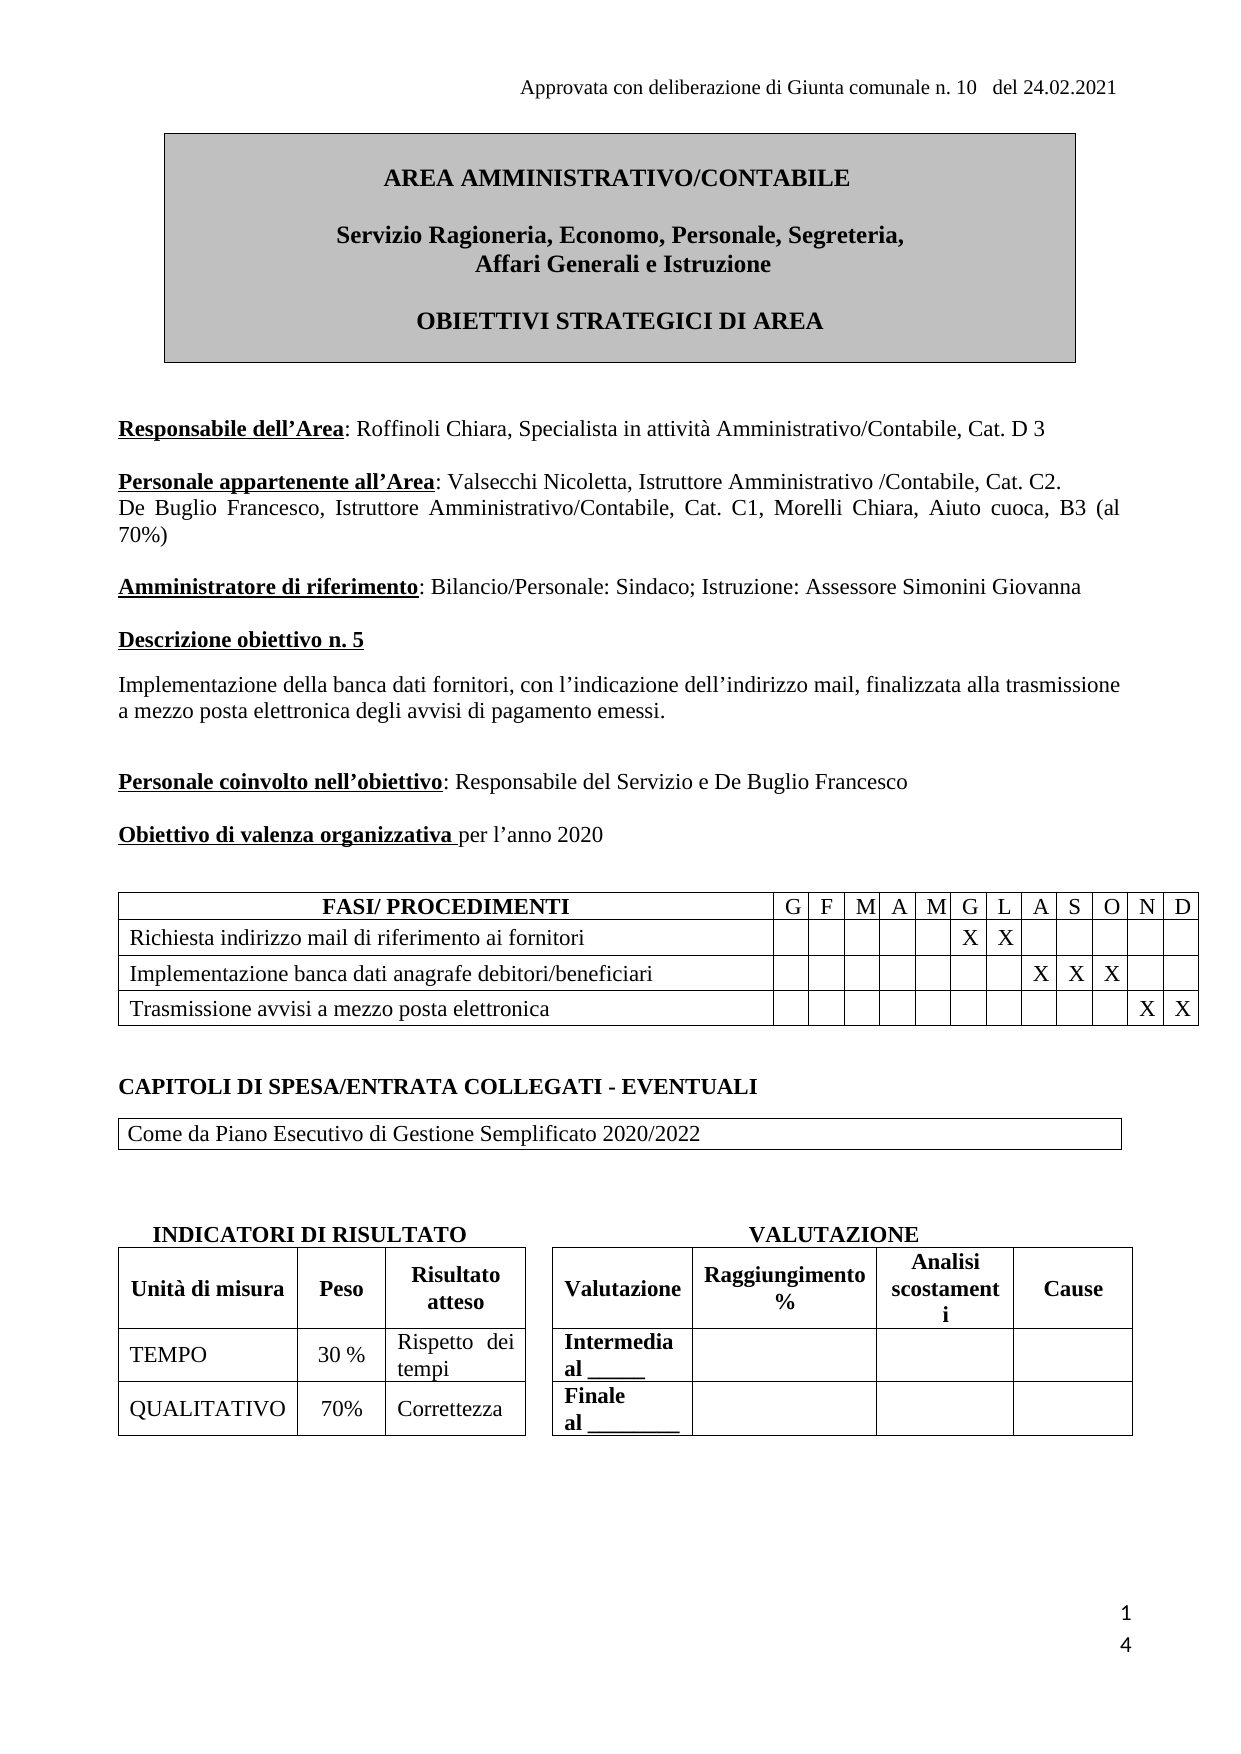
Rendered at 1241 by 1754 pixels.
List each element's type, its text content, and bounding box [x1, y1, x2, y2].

table_header G [774, 893, 808, 919]
table_cell Correttezza [386, 1382, 525, 1435]
table_cell [1057, 920, 1092, 954]
table_cell [845, 956, 879, 990]
table_cell X [1022, 956, 1056, 990]
table_header N [1128, 893, 1163, 919]
text CAPITOLI DI SPESA/ENTRATA COLLEGATI - EVENTUALI [118, 1073, 1122, 1099]
table_header A [1022, 893, 1056, 919]
table_cell [951, 956, 986, 990]
table_header F [809, 893, 844, 919]
table_cell [877, 1382, 1013, 1435]
table_cell [774, 956, 808, 990]
table_cell X [1164, 991, 1198, 1025]
text Descrizione obiettivo n. 5 [118, 626, 1122, 652]
table_cell Intermedia al _____ [553, 1329, 692, 1381]
table_cell Rispetto dei tempi [386, 1329, 525, 1381]
table_cell Finale al ________ [553, 1382, 692, 1435]
table_header G [951, 893, 986, 919]
table_cell [774, 920, 808, 954]
text Come da Piano Esecutivo di Gestione Semplificato 2020/2022 [119, 1119, 1121, 1149]
table_cell [1057, 991, 1092, 1025]
table_header Unità di misura [119, 1248, 297, 1327]
table_cell [1093, 991, 1127, 1025]
table_cell [987, 956, 1021, 990]
table_cell [1164, 956, 1198, 990]
table_header Peso [298, 1248, 385, 1327]
table_cell X [1093, 956, 1127, 990]
table_cell [1014, 1382, 1132, 1435]
text INDICATORI DI RISULTATO VALUTAZIONE [118, 1221, 1122, 1247]
table_cell [809, 956, 844, 990]
table_header AREA AMMINISTRATIVO/CONTABILE Servizio Ragioneria, Economo, Personale, Segreteria, Affari Generali e Istruzione OBIETTIVI STRATEGICI DI AREA [165, 134, 1075, 362]
text Personale appartenente all’Area: Valsecchi Nicoletta, Istruttore Amministrativo /Contabile, Cat. C2. [118, 468, 1122, 494]
table_header M [916, 893, 950, 919]
table_cell [916, 991, 950, 1025]
table_cell Richiesta indirizzo mail di riferimento ai fornitori [119, 920, 773, 954]
table_cell [693, 1382, 876, 1435]
table_header A [880, 893, 915, 919]
table_header [526, 1247, 552, 1327]
table_cell [880, 956, 915, 990]
table_cell [526, 1381, 552, 1435]
table_cell TEMPO [119, 1329, 297, 1381]
table_cell [526, 1328, 552, 1381]
text Obiettivo di valenza organizzativa per l’anno 2020 [118, 821, 1122, 847]
table_header Valutazione [553, 1248, 692, 1327]
table_cell [1164, 920, 1198, 954]
table_header S [1057, 893, 1092, 919]
text Responsabile dell’Area: Roffinoli Chiara, Specialista in attività Amministrativo/Contabile, Cat. D 3 [118, 415, 1122, 442]
table_cell [809, 991, 844, 1025]
table_cell [693, 1329, 876, 1381]
table_cell X [951, 920, 986, 954]
table_cell X [1128, 991, 1163, 1025]
text Amministratore di riferimento: Bilancio/Personale: Sindaco; Istruzione: Assessore Simonini Giovanna [118, 573, 1122, 600]
table_header FASI/ PROCEDIMENTI [119, 893, 773, 919]
table_cell [916, 920, 950, 954]
table_header Cause [1014, 1248, 1132, 1327]
table_header Analisi scostamenti [877, 1248, 1013, 1327]
table_cell [951, 991, 986, 1025]
text Implementazione della banca dati fornitori, con l’indicazione dell’indirizzo mail, finalizzata alla trasmissione a mezzo posta elettronica degli avvisi di pagamento emessi. [118, 671, 1122, 723]
table_cell [1128, 956, 1163, 990]
table_cell 30 % [298, 1329, 385, 1381]
table_header D [1164, 893, 1198, 919]
table_cell [1014, 1329, 1132, 1381]
table_cell [774, 991, 808, 1025]
table_cell [845, 991, 879, 1025]
table_header L [987, 893, 1021, 919]
table_cell [880, 920, 915, 954]
table_cell [1093, 920, 1127, 954]
table_cell [1022, 920, 1056, 954]
table_cell Trasmissione avvisi a mezzo posta elettronica [119, 991, 773, 1025]
table_header Raggiungimento % [693, 1248, 876, 1327]
text De Buglio Francesco, Istruttore Amministrativo/Contabile, Cat. C1, Morelli Chiara, Aiuto cuoca, B3 (al 70%) [118, 494, 1122, 547]
text Personale coinvolto nell’obiettivo: Responsabile del Servizio e De Buglio Francesco [118, 768, 1122, 794]
table_cell QUALITATIVO [119, 1382, 297, 1435]
table_cell Implementazione banca dati anagrafe debitori/beneficiari [119, 956, 773, 990]
table_cell [809, 920, 844, 954]
table_cell [877, 1329, 1013, 1381]
table_cell X [1057, 956, 1092, 990]
table_cell [1022, 991, 1056, 1025]
table_cell [845, 920, 879, 954]
table_cell [987, 991, 1021, 1025]
table_cell 70% [298, 1382, 385, 1435]
table_cell [1128, 920, 1163, 954]
table_cell [880, 991, 915, 1025]
table_cell [916, 956, 950, 990]
table_header M [845, 893, 879, 919]
table_header O [1093, 893, 1127, 919]
table_header Risultato atteso [386, 1248, 525, 1327]
table_cell X [987, 920, 1021, 954]
